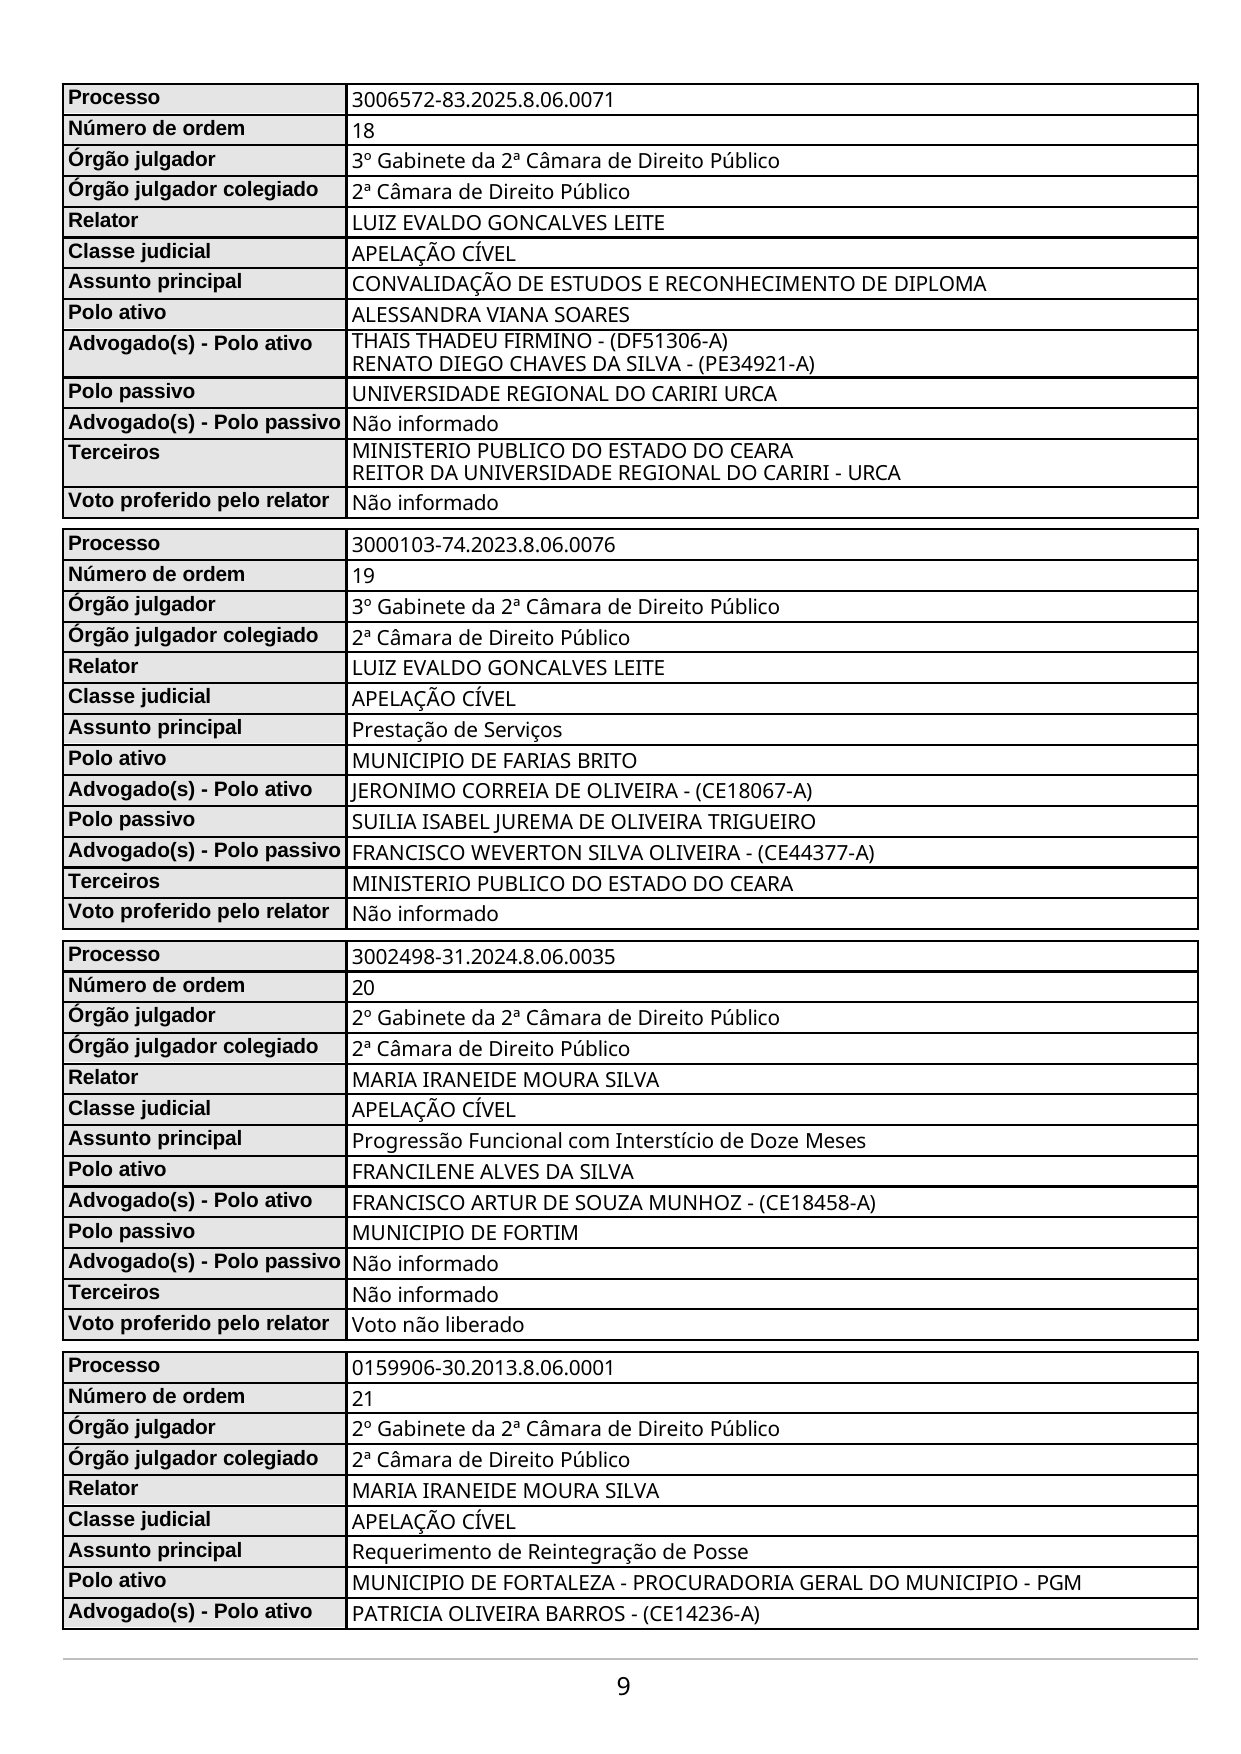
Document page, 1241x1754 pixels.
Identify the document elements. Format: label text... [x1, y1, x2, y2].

table_cell Órgão julgador colegiado [64, 623, 345, 651]
table_cell 2ª Câmara de Direito Público [348, 177, 1197, 206]
table_header Processo [64, 530, 345, 559]
table_cell Polo ativo [64, 300, 345, 328]
table_cell Não informado [348, 1280, 1197, 1308]
table_cell MINISTERIO PUBLICO DO ESTADO DO CEARA REITOR DA UNIVERSIDADE REGIONAL DO CARIRI - URCA [348, 440, 1197, 486]
table_header 3000103-74.2023.8.06.0076 [348, 530, 1197, 559]
table_cell Polo ativo [64, 746, 345, 774]
table_cell 19 [348, 561, 1197, 590]
table_cell MUNICIPIO DE FORTIM [348, 1218, 1197, 1247]
table_cell CONVALIDAÇÃO DE ESTUDOS E RECONHECIMENTO DE DIPLOMA [348, 269, 1197, 298]
table_cell Número de ordem [64, 561, 345, 590]
table_cell Terceiros [64, 1280, 345, 1308]
table_cell Órgão julgador colegiado [64, 1034, 345, 1062]
table_cell Número de ordem [64, 116, 345, 144]
table_cell Órgão julgador colegiado [64, 177, 345, 206]
table_cell Assunto principal [64, 1537, 345, 1566]
table_cell Polo passivo [64, 807, 345, 836]
table_cell Advogado(s) - Polo ativo [64, 1188, 345, 1216]
table_cell Relator [64, 1065, 345, 1093]
table_cell Classe judicial [64, 684, 345, 713]
table_cell UNIVERSIDADE REGIONAL DO CARIRI URCA [348, 379, 1197, 407]
table_cell Órgão julgador colegiado [64, 1445, 345, 1474]
table_cell Advogado(s) - Polo ativo [64, 331, 345, 376]
table_cell FRANCISCO WEVERTON SILVA OLIVEIRA - (CE44377-A) [348, 838, 1197, 866]
table_cell Polo ativo [64, 1568, 345, 1597]
table_cell Relator [64, 653, 345, 682]
table_header 3006572-83.2025.8.06.0071 [348, 85, 1197, 113]
table_cell Polo ativo [64, 1157, 345, 1185]
table_cell JERONIMO CORREIA DE OLIVEIRA - (CE18067-A) [348, 776, 1197, 805]
table_cell Advogado(s) - Polo ativo [64, 776, 345, 805]
table_cell Polo passivo [64, 1218, 345, 1247]
table_cell Não informado [348, 488, 1197, 517]
table_cell Prestação de Serviços [348, 715, 1197, 743]
table_cell Assunto principal [64, 1126, 345, 1155]
table_cell 3º Gabinete da 2ª Câmara de Direito Público [348, 592, 1197, 621]
table_header Processo [64, 1353, 345, 1382]
table_cell MARIA IRANEIDE MOURA SILVA [348, 1065, 1197, 1093]
table_cell Relator [64, 208, 345, 236]
table_cell THAIS THADEU FIRMINO - (DF51306-A) RENATO DIEGO CHAVES DA SILVA - (PE34921-A) [348, 331, 1197, 376]
table_cell FRANCISCO ARTUR DE SOUZA MUNHOZ - (CE18458-A) [348, 1188, 1197, 1216]
table_cell 3º Gabinete da 2ª Câmara de Direito Público [348, 146, 1197, 175]
table_cell Classe judicial [64, 1095, 345, 1124]
table_cell Advogado(s) - Polo passivo [64, 838, 345, 866]
table_cell APELAÇÃO CÍVEL [348, 1095, 1197, 1124]
table_cell APELAÇÃO CÍVEL [348, 239, 1197, 267]
table_cell MUNICIPIO DE FARIAS BRITO [348, 746, 1197, 774]
table_cell Órgão julgador [64, 1003, 345, 1032]
table_cell FRANCILENE ALVES DA SILVA [348, 1157, 1197, 1185]
table_header Processo [64, 85, 345, 113]
table_cell Terceiros [64, 440, 345, 486]
table_cell 2ª Câmara de Direito Público [348, 1445, 1197, 1474]
table_cell MINISTERIO PUBLICO DO ESTADO DO CEARA [348, 869, 1197, 897]
table_cell Voto proferido pelo relator [64, 488, 345, 517]
table_cell MUNICIPIO DE FORTALEZA - PROCURADORIA GERAL DO MUNICIPIO - PGM [348, 1568, 1197, 1597]
table_cell SUILIA ISABEL JUREMA DE OLIVEIRA TRIGUEIRO [348, 807, 1197, 836]
table_cell PATRICIA OLIVEIRA BARROS - (CE14236-A) [348, 1599, 1197, 1627]
table_header Processo [64, 942, 345, 970]
table_cell Assunto principal [64, 269, 345, 298]
table_cell 18 [348, 116, 1197, 144]
table_cell 2ª Câmara de Direito Público [348, 623, 1197, 651]
table_cell LUIZ EVALDO GONCALVES LEITE [348, 208, 1197, 236]
table_cell Relator [64, 1476, 345, 1504]
table_cell Voto proferido pelo relator [64, 899, 345, 928]
table_cell Órgão julgador [64, 592, 345, 621]
table_cell APELAÇÃO CÍVEL [348, 1507, 1197, 1535]
table_cell ALESSANDRA VIANA SOARES [348, 300, 1197, 328]
table_cell Advogado(s) - Polo passivo [64, 409, 345, 438]
table_cell LUIZ EVALDO GONCALVES LEITE [348, 653, 1197, 682]
table_cell Órgão julgador [64, 1414, 345, 1443]
table_header 3002498-31.2024.8.06.0035 [348, 942, 1197, 970]
table_cell Voto proferido pelo relator [64, 1310, 345, 1339]
table_cell Assunto principal [64, 715, 345, 743]
table_cell Número de ordem [64, 973, 345, 1001]
table_cell Voto não liberado [348, 1310, 1197, 1339]
table_cell 2ª Câmara de Direito Público [348, 1034, 1197, 1062]
table_cell Órgão julgador [64, 146, 345, 175]
table_cell 2º Gabinete da 2ª Câmara de Direito Público [348, 1003, 1197, 1032]
table_cell Requerimento de Reintegração de Posse [348, 1537, 1197, 1566]
table_cell Não informado [348, 1249, 1197, 1278]
table_cell APELAÇÃO CÍVEL [348, 684, 1197, 713]
table_cell 21 [348, 1384, 1197, 1412]
table_cell 20 [348, 973, 1197, 1001]
table_cell Polo passivo [64, 379, 345, 407]
table_cell Não informado [348, 899, 1197, 928]
table_header 0159906-30.2013.8.06.0001 [348, 1353, 1197, 1382]
table_cell 2º Gabinete da 2ª Câmara de Direito Público [348, 1414, 1197, 1443]
table_cell Classe judicial [64, 1507, 345, 1535]
table_cell Não informado [348, 409, 1197, 438]
table_cell Advogado(s) - Polo ativo [64, 1599, 345, 1627]
table_cell Classe judicial [64, 239, 345, 267]
table_cell Advogado(s) - Polo passivo [64, 1249, 345, 1278]
table_cell Terceiros [64, 869, 345, 897]
table_cell Número de ordem [64, 1384, 345, 1412]
table_cell MARIA IRANEIDE MOURA SILVA [348, 1476, 1197, 1504]
table_cell Progressão Funcional com Interstício de Doze Meses [348, 1126, 1197, 1155]
